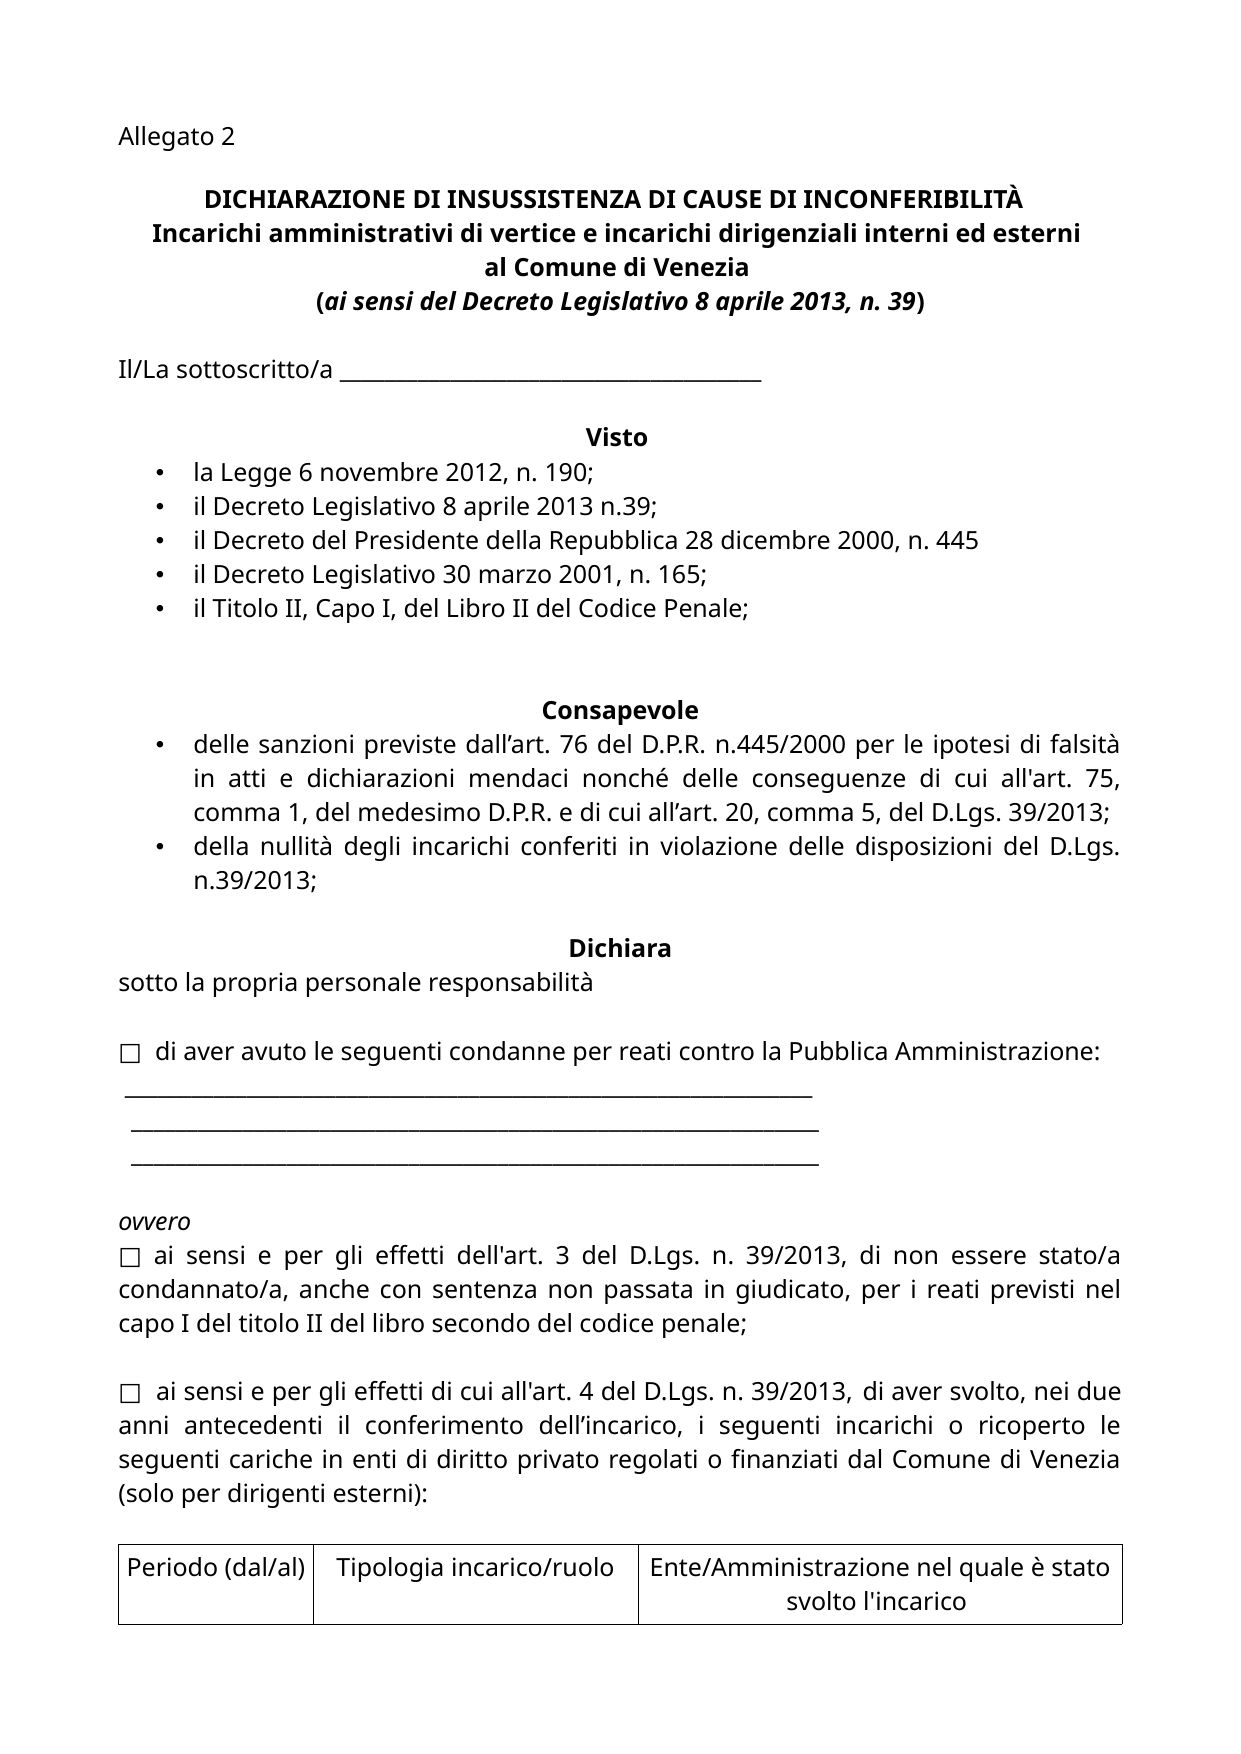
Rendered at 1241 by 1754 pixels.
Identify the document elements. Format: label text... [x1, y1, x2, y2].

text □ di aver avuto le seguenti condanne per reati contro la Pubblica Amministrazione: [118, 1033, 1122, 1067]
text al Comune di Venezia [118, 250, 1122, 284]
table_header Ente/Amministrazione nel quale è stato svolto l'incarico [639, 1545, 1122, 1624]
text ______________________________________________________________ [118, 1135, 1122, 1169]
text Incarichi amministrativi di vertice e incarichi dirigenziali interni ed esterni [118, 216, 1122, 250]
text DICHIARAZIONE DI INSUSSISTENZA DI CAUSE DI INCONFERIBILITÀ [118, 182, 1122, 216]
text ______________________________________________________________ [118, 1101, 1122, 1135]
list il Decreto Legislativo 8 aprile 2013 n.39; [156, 488, 1122, 522]
text □ ai sensi e per gli effetti dell'art. 3 del D.Lgs. n. 39/2013, di non essere stato/a condannato/a, anche con sentenza non passata in giudicato, per i reati previsti nel capo I del titolo II del libro secondo del codice penale; [118, 1238, 1122, 1340]
text ovvero [118, 1203, 1122, 1238]
text Visto [118, 420, 1122, 454]
text sotto la propria personale responsabilità [118, 965, 1122, 999]
list delle sanzioni previste dall’art. 76 del D.P.R. n.445/2000 per le ipotesi di falsità in atti e dichiarazioni mendaci nonché delle conseguenze di cui all'art. 75, comma 1, del medesimo D.P.R. e di cui all’art. 20, comma 5, del D.Lgs. 39/2013; [156, 727, 1122, 829]
text □ ai sensi e per gli effetti di cui all'art. 4 del D.Lgs. n. 39/2013, di aver svolto, nei due anni antecedenti il conferimento dell’incarico, i seguenti incarichi o ricoperto le seguenti cariche in enti di diritto privato regolati o finanziati dal Comune di Venezia (solo per dirigenti esterni): [118, 1374, 1122, 1510]
table_header Periodo (dal/al) [119, 1545, 313, 1624]
text ______________________________________________________________ [118, 1067, 1122, 1101]
list la Legge 6 novembre 2012, n. 190; [156, 454, 1122, 488]
list il Decreto Legislativo 30 marzo 2001, n. 165; [156, 556, 1122, 590]
list il Decreto del Presidente della Repubblica 28 dicembre 2000, n. 445 [156, 522, 1122, 556]
list della nullità degli incarichi conferiti in violazione delle disposizioni del D.Lgs. n.39/2013; [156, 829, 1122, 897]
text Dichiara [118, 931, 1122, 965]
list il Titolo II, Capo I, del Libro II del Codice Penale; [156, 590, 1122, 624]
text (ai sensi del Decreto Legislativo 8 aprile 2013, n. 39) [118, 284, 1122, 318]
text Consapevole [118, 693, 1122, 727]
text Il/La sottoscritto/a ______________________________________ [118, 352, 1122, 386]
table_header Tipologia incarico/ruolo [314, 1545, 638, 1624]
